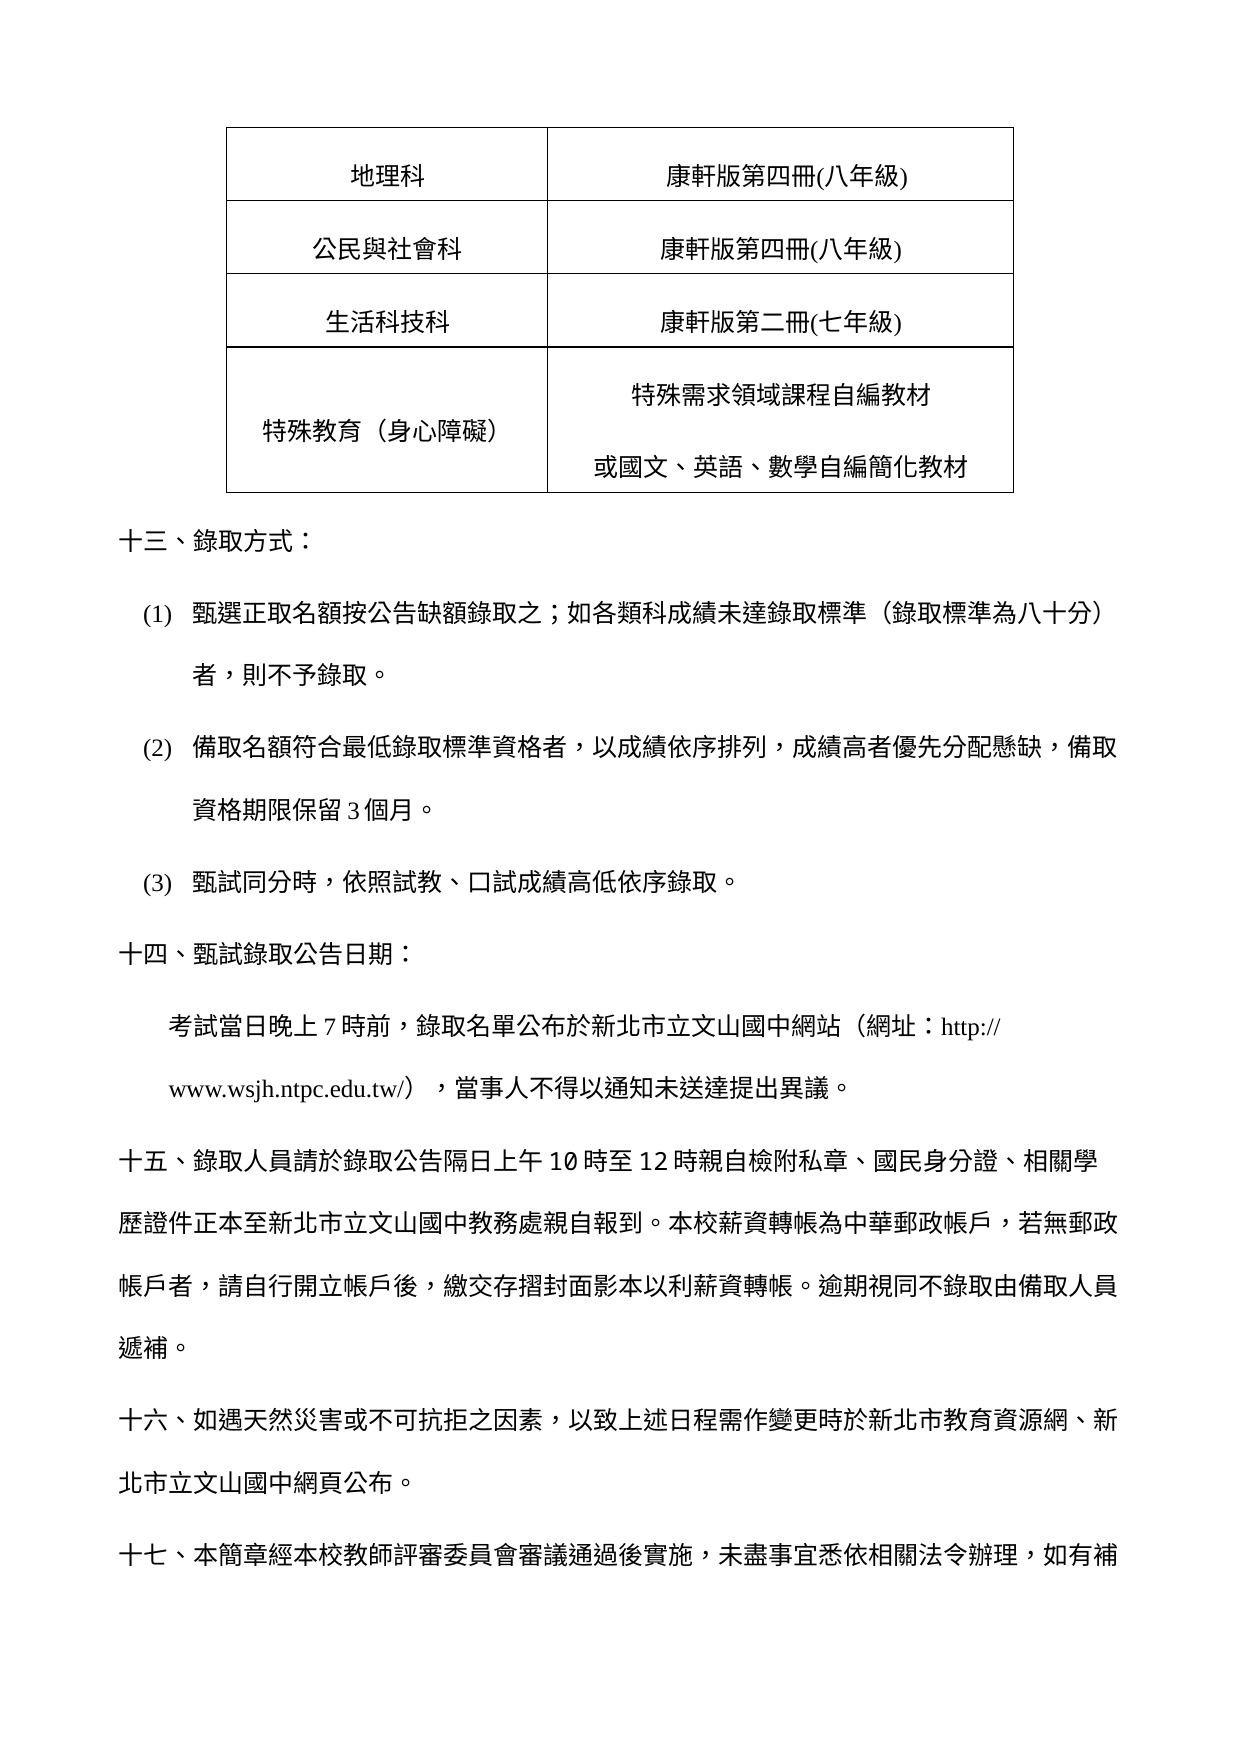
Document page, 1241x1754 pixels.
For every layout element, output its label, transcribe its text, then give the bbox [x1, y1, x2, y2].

table_cell 康軒版第四冊(八年級) [548, 128, 1013, 200]
table_cell 康軒版第四冊(八年級) [548, 201, 1013, 273]
text 十五、錄取人員請於錄取公告隔日上午10時至12時親自檢附私章、國民身分證、相關學歷證件正本至新北市立文山國中教務處親自報到。本校薪資轉帳為中華郵政帳戶，若無郵政帳戶者，請自行開立帳戶後，繳交存摺封面影本以利薪資轉帳。逾期視同不錄取由備取人員遞補。 [118, 1117, 1122, 1367]
list 甄試同分時，依照試教、口試成績高低依序錄取。 [143, 839, 1122, 901]
text 十六、如遇天然災害或不可抗拒之因素，以致上述日程需作變更時於新北市教育資源網、新北市立文山國中網頁公布。 [118, 1377, 1122, 1502]
table_cell 生活科技科 [227, 274, 547, 346]
table_cell 地理科 [227, 128, 547, 200]
table_cell 康軒版第二冊(七年級) [548, 274, 1013, 346]
table_cell 特殊需求領域課程自編教材 或國文、英語、數學自編簡化教材 [548, 348, 1013, 492]
list 甄選正取名額按公告缺額錄取之；如各類科成績未達錄取標準（錄取標準為八十分）者，則不予錄取。 [143, 569, 1122, 694]
text 考試當日晚上7時前，錄取名單公布於新北市立文山國中網站（網址：http://www.wsjh.ntpc.edu.tw/），當事人不得以通知未送達提出異議。 [168, 983, 1122, 1108]
list 備取名額符合最低錄取標準資格者，以成績依序排列，成績高者優先分配懸缺，備取資格期限保留3個月。 [143, 704, 1122, 829]
table_cell 特殊教育（身心障礙） [227, 348, 547, 492]
text 十四、甄試錄取公告日期： [118, 911, 1122, 973]
text 十三、錄取方式： [118, 497, 1122, 560]
table_cell 公民與社會科 [227, 201, 547, 273]
text 十七、本簡章經本校教師評審委員會審議通過後實施，未盡事宜悉依相關法令辦理，如有補 [118, 1512, 1122, 1574]
